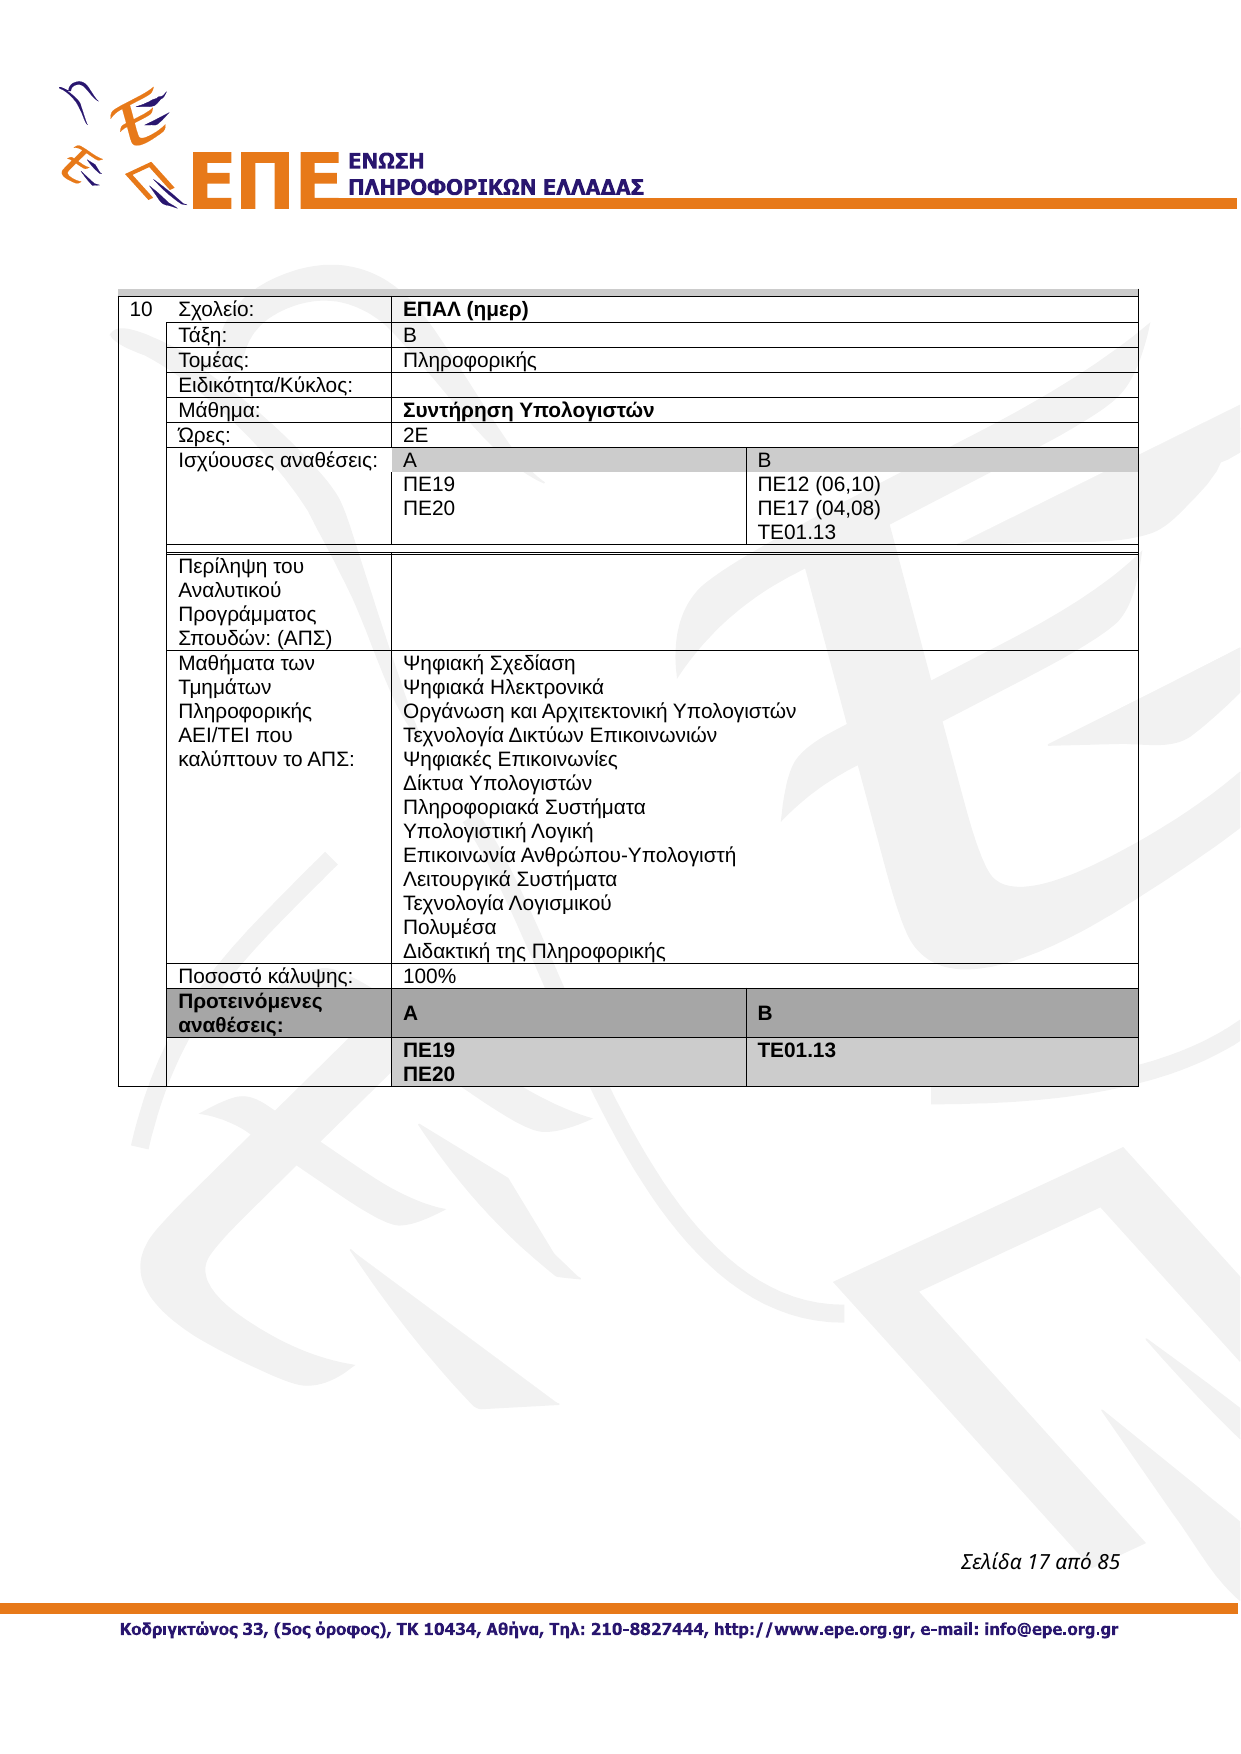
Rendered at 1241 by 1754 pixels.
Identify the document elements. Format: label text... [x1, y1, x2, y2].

table_header [167, 289, 392, 296]
table_header [392, 289, 1138, 296]
table_cell Προτεινόμενες αναθέσεις: [167, 989, 391, 1037]
table_cell ΠΕ19 ΠΕ20 [392, 1038, 746, 1086]
table_cell Ποσοστό κάλυψης: [167, 964, 391, 988]
table_cell Μάθημα: [167, 398, 391, 422]
table_header ΕΠΑΛ (ημερ) [392, 297, 1138, 322]
table_cell Β [747, 989, 1138, 1037]
table_cell [392, 545, 1138, 552]
table_header Α [392, 448, 746, 472]
table_cell Τομέας: [167, 348, 391, 372]
table_header Σχολείο: [167, 297, 391, 322]
table_cell [167, 1038, 391, 1086]
table_cell Συντήρηση Υπολογιστών [392, 398, 1138, 422]
table_cell Ισχύουσες αναθέσεις: [167, 448, 392, 544]
table_cell Ώρες: [167, 423, 391, 447]
table_cell 10 [119, 297, 167, 1086]
table_cell Β [392, 323, 1138, 347]
table_cell [392, 373, 1138, 397]
table_cell TE01.13 [747, 1038, 1138, 1086]
table_cell 2Ε [392, 423, 1138, 447]
table_cell Μαθήματα των Τμημάτων Πληροφορικής ΑΕΙ/ΤΕΙ που καλύπτουν το ΑΠΣ: [167, 651, 391, 963]
table_header [118, 289, 167, 296]
table_cell Τάξη: [167, 323, 391, 347]
table_cell [167, 545, 392, 552]
table_cell Α [392, 989, 746, 1037]
table_cell ΠΕ19 ΠΕ20 [392, 472, 746, 544]
table_cell 100% [392, 964, 1138, 988]
table_cell ΠΕ12 (06,10) ΠΕ17 (04,08) TE01.13 [747, 472, 1138, 544]
table_cell Περίληψη του Αναλυτικού Προγράμματος Σπουδών: (ΑΠΣ) [167, 555, 391, 650]
table_cell Πληροφορικής [392, 348, 1138, 372]
table_cell [392, 555, 1138, 650]
table_header Β [747, 448, 1138, 472]
table_cell Ειδικότητα/Κύκλος: [167, 373, 391, 397]
table_cell Ψηφιακή Σχεδίαση Ψηφιακά Ηλεκτρονικά Οργάνωση και Αρχιτεκτονική Υπολογιστών Τεχνολογία Δικτύων Επικοινωνιών Ψηφιακές Επικοινωνίες Δίκτυα Υπολογιστών Πληροφοριακά Συστήματα Υπολογιστική Λογική Επικοινωνία Ανθρώπου-Υπολογιστή Λειτουργικά Συστήματα Τεχνολογία Λογισμικού Πολυμέσα Διδακτική της Πληροφορικής [392, 651, 1138, 963]
